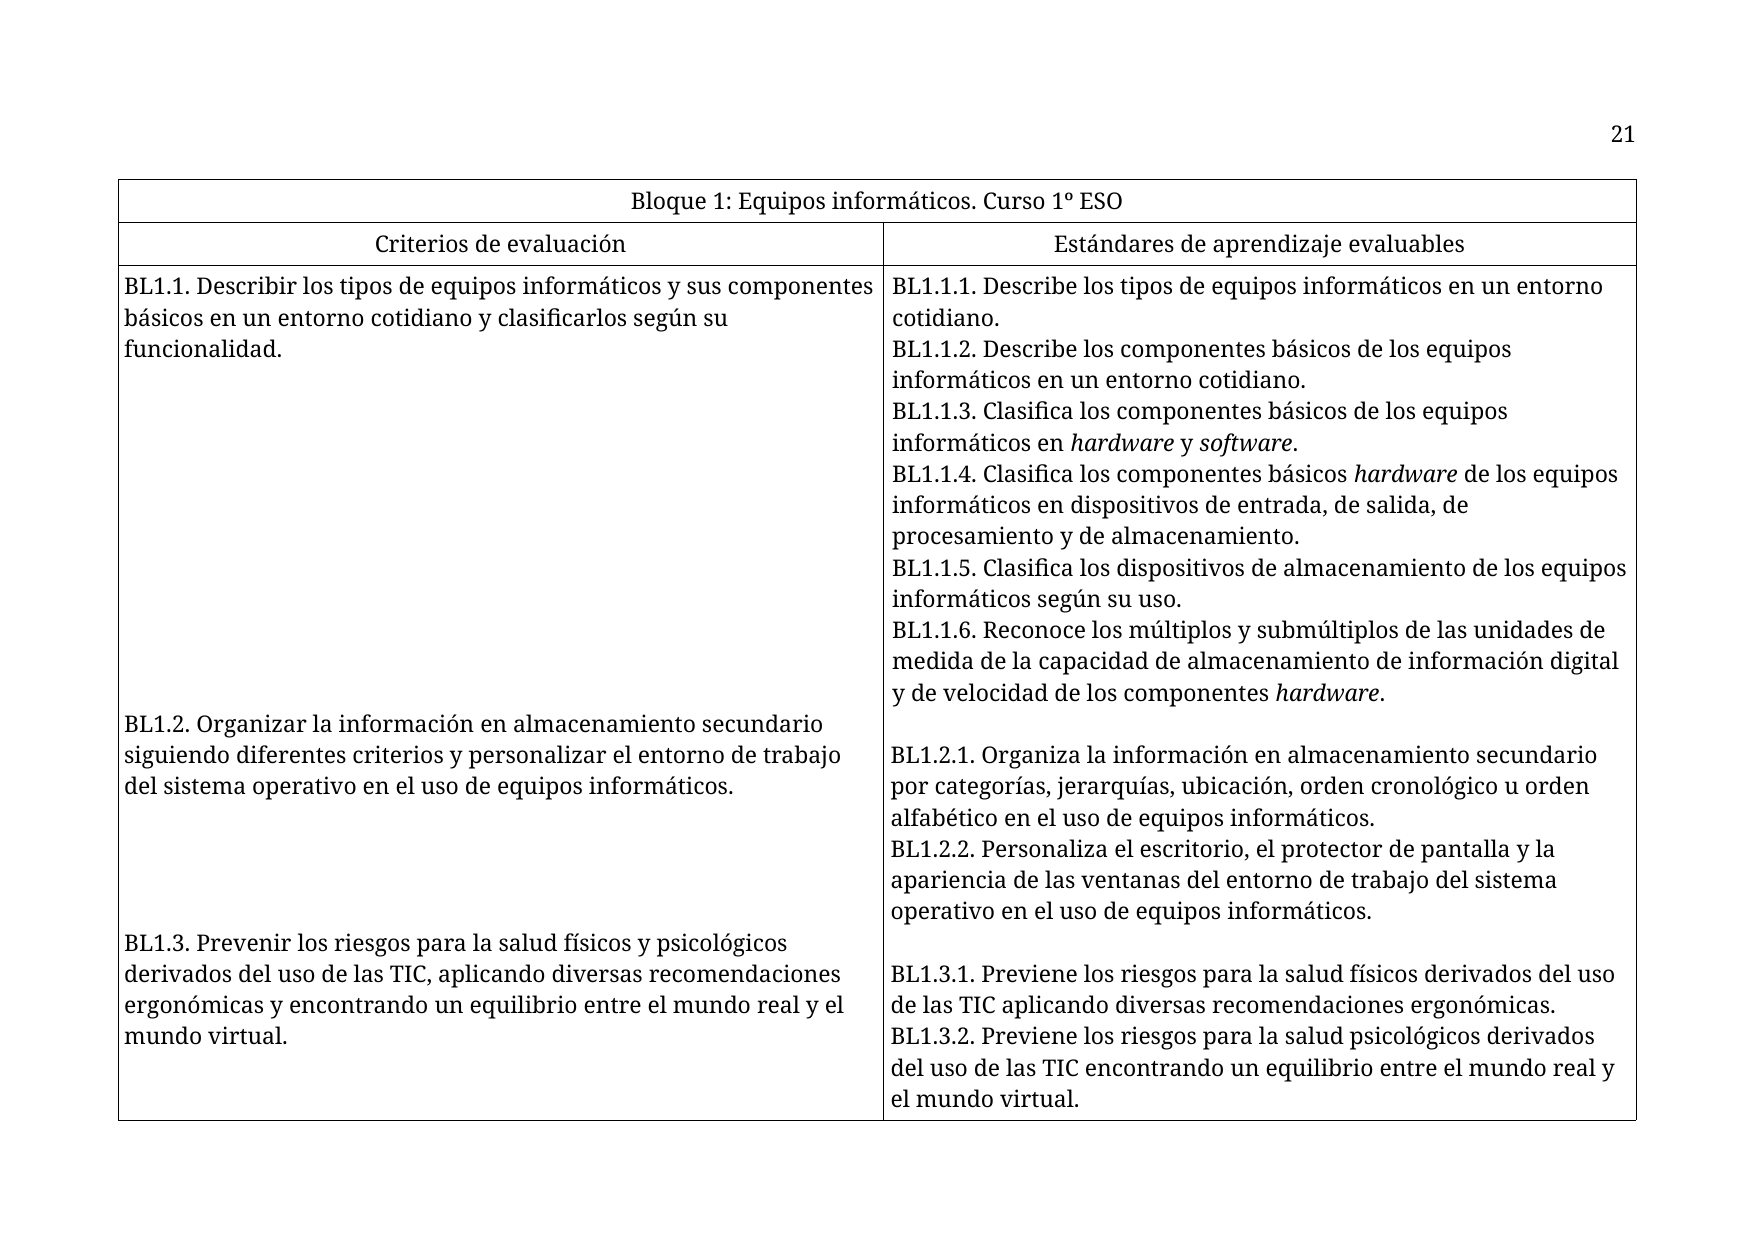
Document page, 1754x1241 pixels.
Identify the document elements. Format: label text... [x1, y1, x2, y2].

table_cell Estándares de aprendizaje evaluables [884, 223, 1636, 264]
table_cell BL1.1. Describir los tipos de equipos informáticos y sus componentes básicos en un entorno cotidiano y clasificarlos según su funcionalidad. BL1.2. Organizar la información en almacenamiento secundario siguiendo diferentes criterios y personalizar el entorno de trabajo del sistema operativo en el uso de equipos informáticos. BL1.3. Prevenir los riesgos para la salud físicos y psicológicos derivados del uso de las TIC, aplicando diversas recomendaciones ergonómicas y encontrando un equilibrio entre el mundo real y el mundo virtual. [119, 266, 883, 1120]
table_cell BL1.1.1. Describe los tipos de equipos informáticos en un entorno cotidiano. BL1.1.2. Describe los componentes básicos de los equipos informáticos en un entorno cotidiano. BL1.1.3. Clasifica los componentes básicos de los equipos informáticos en hardware y software. BL1.1.4. Clasifica los componentes básicos hardware de los equipos informáticos en dispositivos de entrada, de salida, de procesamiento y de almacenamiento. BL1.1.5. Clasifica los dispositivos de almacenamiento de los equipos informáticos según su uso. BL1.1.6. Reconoce los múltiplos y submúltiplos de las unidades de medida de la capacidad de almacenamiento de información digital y de velocidad de los componentes hardware. BL1.2.1. Organiza la información en almacenamiento secundario por categorías, jerarquías, ubicación, orden cronológico u orden alfabético en el uso de equipos informáticos. BL1.2.2. Personaliza el escritorio, el protector de pantalla y la apariencia de las ventanas del entorno de trabajo del sistema operativo en el uso de equipos informáticos. BL1.3.1. Previene los riesgos para la salud físicos derivados del uso de las TIC aplicando diversas recomendaciones ergonómicas. BL1.3.2. Previene los riesgos para la salud psicológicos derivados del uso de las TIC encontrando un equilibrio entre el mundo real y el mundo virtual. [884, 266, 1636, 1120]
table_header Bloque 1: Equipos informáticos. Curso 1º ESO [119, 180, 1636, 222]
table_cell Criterios de evaluación [119, 223, 883, 264]
